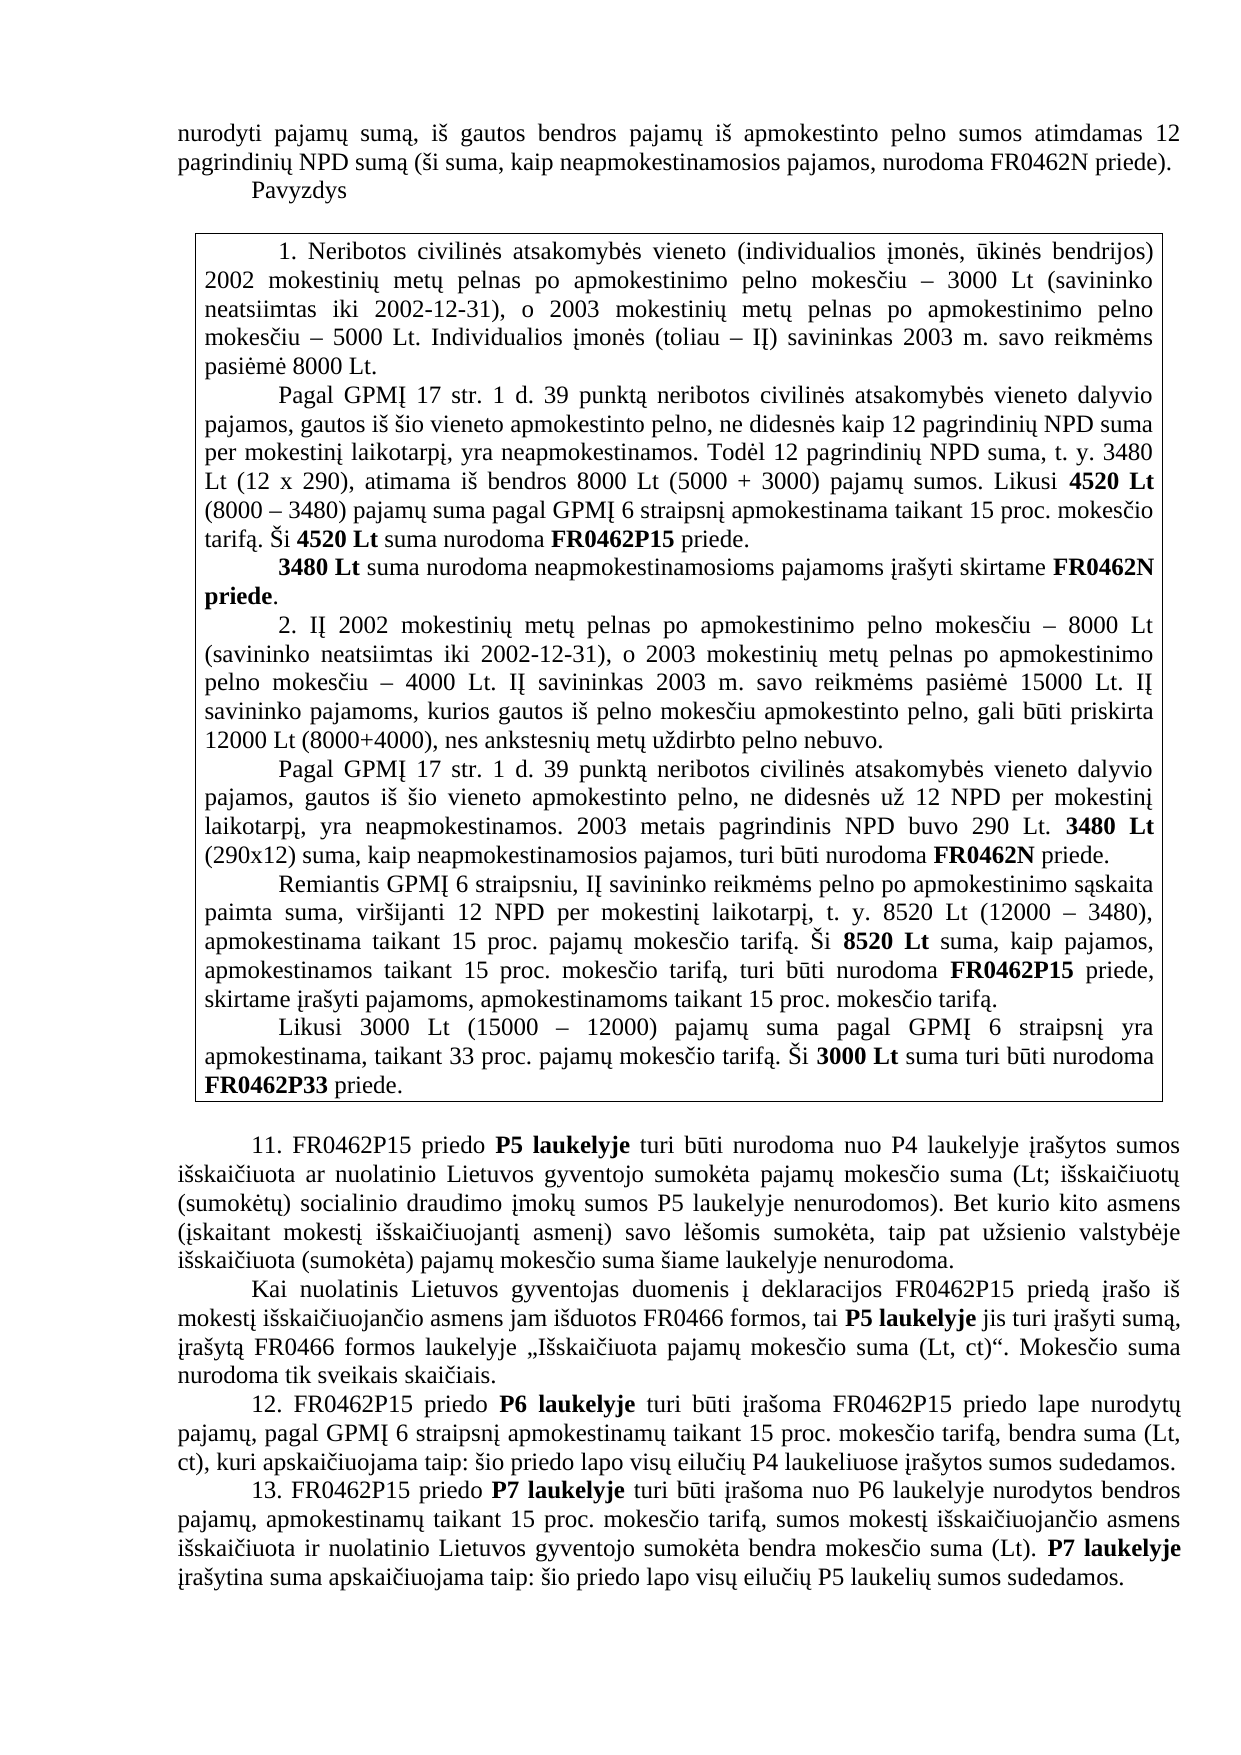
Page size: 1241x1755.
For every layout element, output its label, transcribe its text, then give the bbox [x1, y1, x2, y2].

text 1. Neribotos civilinės atsakomybės vieneto (individualios įmonės, ūkinės bendrijos) 2002 mokestinių metų pelnas po apmokestinimo pelno mokesčiu – 3000 Lt (savininko neatsiimtas iki 2002-12-31), o 2003 mokestinių metų pelnas po apmokestinimo pelno mokesčiu – 5000 Lt. Individualios įmonės (toliau – IĮ) savininkas 2003 m. savo reikmėms pasiėmė 8000 Lt. [196, 234, 1162, 377]
text 11. FR0462P15 priedo P5 laukelyje turi būti nurodoma nuo P4 laukelyje įrašytos sumos išskaičiuota ar nuolatinio Lietuvos gyventojo sumokėta pajamų mokesčio suma (Lt; išskaičiuotų (sumokėtų) socialinio draudimo įmokų sumos P5 laukelyje nenurodomos). Bet kurio kito asmens (įskaitant mokestį išskaičiuojantį asmenį) savo lėšomis sumokėta, taip pat užsienio valstybėje išskaičiuota (sumokėta) pajamų mokesčio suma šiame laukelyje nenurodoma. [177, 1131, 1181, 1274]
text Pagal GPMĮ 17 str. 1 d. 39 punktą neribotos civilinės atsakomybės vieneto dalyvio pajamos, gautos iš šio vieneto apmokestinto pelno, ne didesnės už 12 NPD per mokestinį laikotarpį, yra neapmokestinamos. 2003 metais pagrindinis NPD buvo 290 Lt. 3480 Lt (290x12) suma, kaip neapmokestinamosios pajamos, turi būti nurodoma FR0462N priede. [196, 751, 1162, 866]
text Pagal GPMĮ 17 str. 1 d. 39 punktą neribotos civilinės atsakomybės vieneto dalyvio pajamos, gautos iš šio vieneto apmokestinto pelno, ne didesnės kaip 12 pagrindinių NPD suma per mokestinį laikotarpį, yra neapmokestinamos. Todėl 12 pagrindinių NPD suma, t. y. 3480 Lt (12 x 290), atimama iš bendros 8000 Lt (5000 + 3000) pajamų sumos. Likusi 4520 Lt (8000 – 3480) pajamų suma pagal GPMĮ 6 straipsnį apmokestinama taikant 15 proc. mokesčio tarifą. Ši 4520 Lt suma nurodoma FR0462P15 priede. [196, 377, 1162, 549]
text Likusi 3000 Lt (15000 – 12000) pajamų suma pagal GPMĮ 6 straipsnį yra apmokestinama, taikant 33 proc. pajamų mokesčio tarifą. Ši 3000 Lt suma turi būti nurodoma FR0462P33 priede. [196, 1009, 1162, 1101]
text 3480 Lt suma nurodoma neapmokestinamosioms pajamoms įrašyti skirtame FR0462N priede. [196, 549, 1162, 607]
text Remiantis GPMĮ 6 straipsniu, IĮ savininko reikmėms pelno po apmokestinimo sąskaita paimta suma, viršijanti 12 NPD per mokestinį laikotarpį, t. y. 8520 Lt (12000 – 3480), apmokestinama taikant 15 proc. pajamų mokesčio tarifą. Ši 8520 Lt suma, kaip pajamos, apmokestinamos taikant 15 proc. mokesčio tarifą, turi būti nurodoma FR0462P15 priede, skirtame įrašyti pajamoms, apmokestinamoms taikant 15 proc. mokesčio tarifą. [196, 866, 1162, 1009]
text Kai nuolatinis Lietuvos gyventojas duomenis į deklaracijos FR0462P15 priedą įrašo iš mokestį išskaičiuojančio asmens jam išduotos FR0466 formos, tai P5 laukelyje jis turi įrašyti sumą, įrašytą FR0466 formos laukelyje „Išskaičiuota pajamų mokesčio suma (Lt, ct)“. Mokesčio suma nurodoma tik sveikais skaičiais. [177, 1274, 1181, 1389]
text 13. FR0462P15 priedo P7 laukelyje turi būti įrašoma nuo P6 laukelyje nurodytos bendros pajamų, apmokestinamų taikant 15 proc. mokesčio tarifą, sumos mokestį išskaičiuojančio asmens išskaičiuota ir nuolatinio Lietuvos gyventojo sumokėta bendra mokesčio suma (Lt). P7 laukelyje įrašytina suma apskaičiuojama taip: šio priedo lapo visų eilučių P5 laukelių sumos sudedamos. [177, 1476, 1181, 1591]
text 12. FR0462P15 priedo P6 laukelyje turi būti įrašoma FR0462P15 priedo lape nurodytų pajamų, pagal GPMĮ 6 straipsnį apmokestinamų taikant 15 proc. mokesčio tarifą, bendra suma (Lt, ct), kuri apskaičiuojama taip: šio priedo lapo visų eilučių P4 laukeliuose įrašytos sumos sudedamos. [177, 1389, 1181, 1476]
text nurodyti pajamų sumą, iš gautos bendros pajamų iš apmokestinto pelno sumos atimdamas 12 pagrindinių NPD sumą (ši suma, kaip neapmokestinamosios pajamos, nurodoma FR0462N priede). [177, 118, 1181, 176]
text Pavyzdys [177, 176, 1181, 204]
text 2. IĮ 2002 mokestinių metų pelnas po apmokestinimo pelno mokesčiu – 8000 Lt (savininko neatsiimtas iki 2002-12-31), o 2003 mokestinių metų pelnas po apmokestinimo pelno mokesčiu – 4000 Lt. IĮ savininkas 2003 m. savo reikmėms pasiėmė 15000 Lt. IĮ savininko pajamoms, kurios gautos iš pelno mokesčiu apmokestinto pelno, gali būti priskirta 12000 Lt (8000+4000), nes ankstesnių metų uždirbto pelno nebuvo. [196, 607, 1162, 751]
